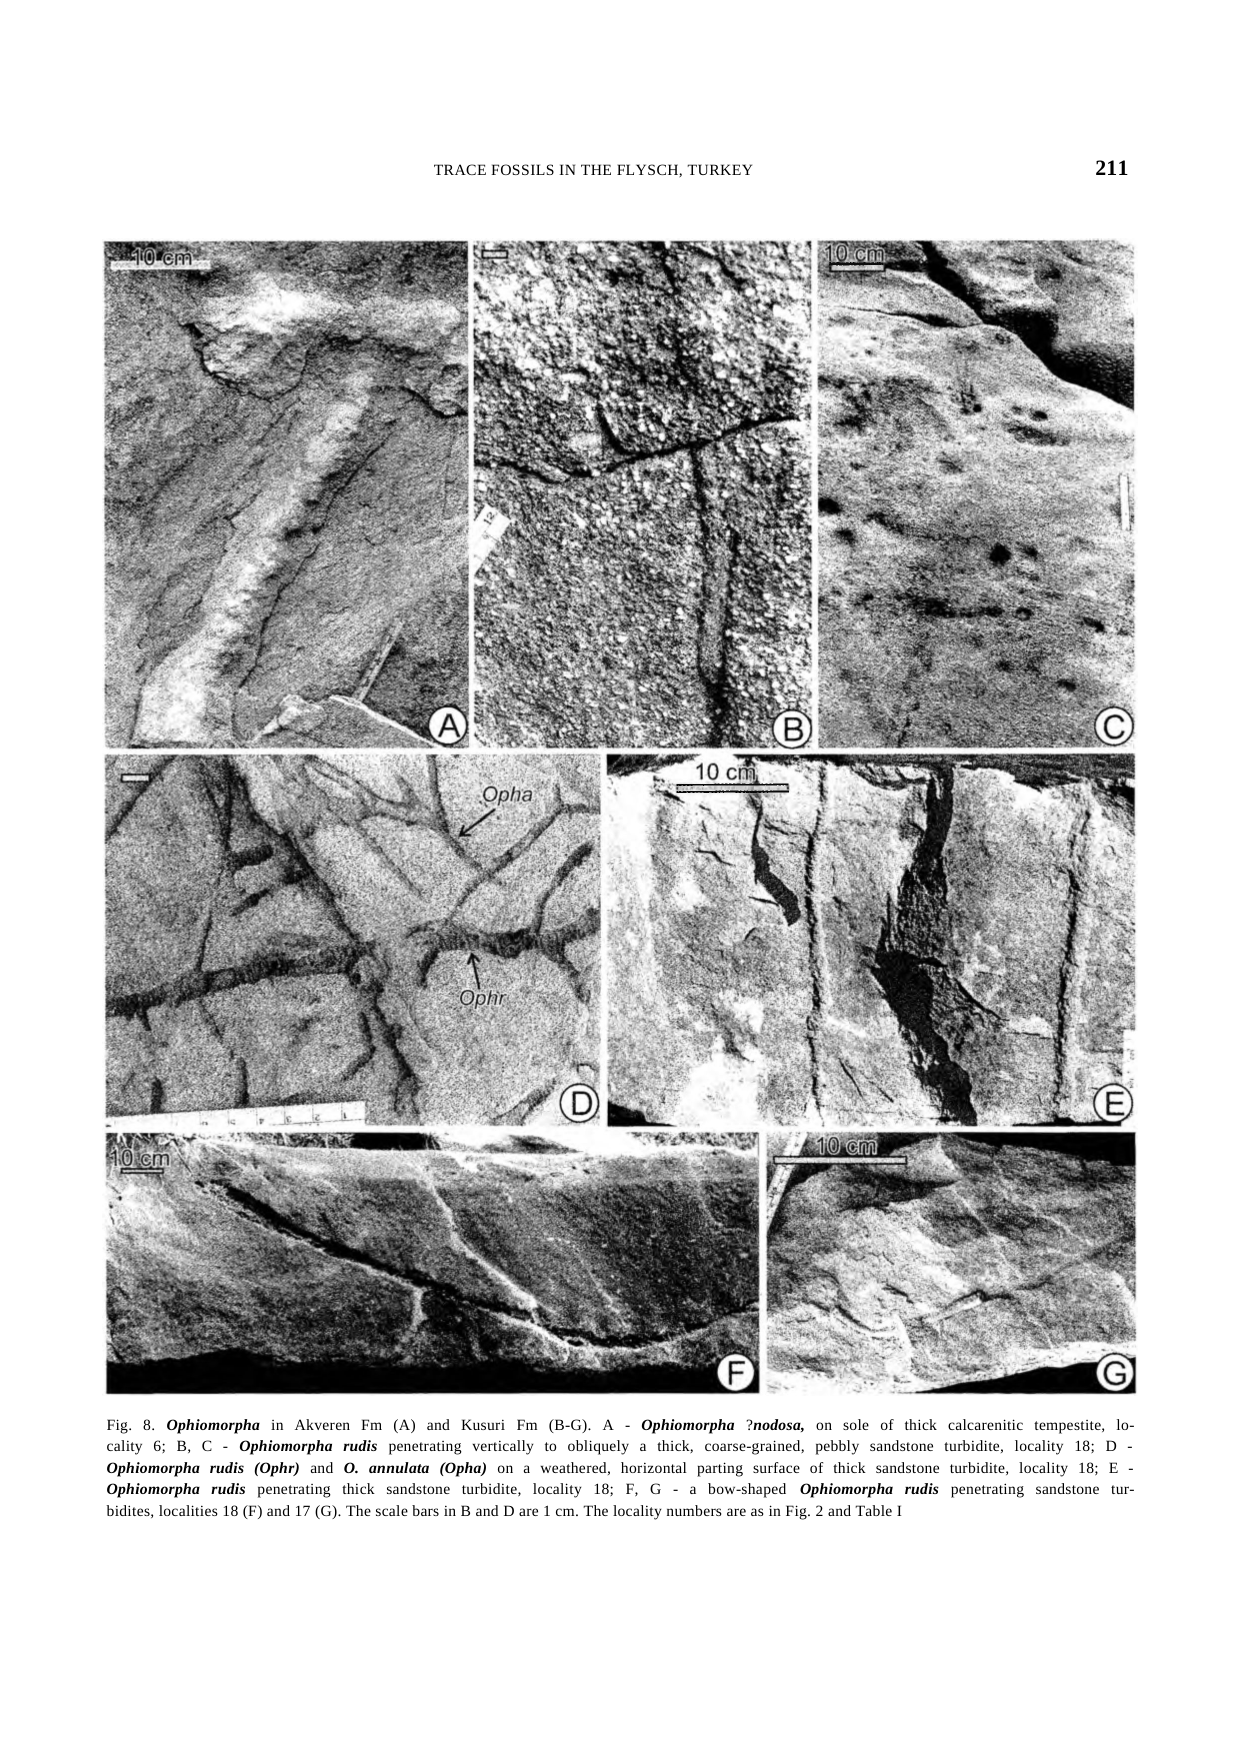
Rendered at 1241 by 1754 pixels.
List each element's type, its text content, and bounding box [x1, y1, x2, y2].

text 211 [1095, 158, 1128, 180]
text Fig. 8. Ophiomorpha in Akveren Fm (A) and Kusuri Fm (B-G). A - Ophiomorpha ?nodosa, on sole of thick calcarenitic tempestite, lo- cality 6; B, C - Ophiomorpha rudis penetrating vertically to obliquely a thick, coarse-grained, pebbly sandstone turbidite, locality 18; D - Ophiomorpha rudis (Ophr) and O. annulata (Opha) on a weathered, horizontal parting surface of thick sandstone turbidite, locality 18; E - Ophiomorpha rudis penetrating thick sandstone turbidite, locality 18; F, G - a bow-shaped Ophiomorpha rudis penetrating sandstone tur- bidites, localities 18 (F) and 17 (G). The scale bars in B and D are 1 cm. The locality numbers are as in Fig. 2 and Table I [106, 1413, 1135, 1521]
picture [102, 238, 1138, 1396]
text TRACE FOSSILS IN THE FLYSCH, TURKEY [433, 163, 753, 179]
